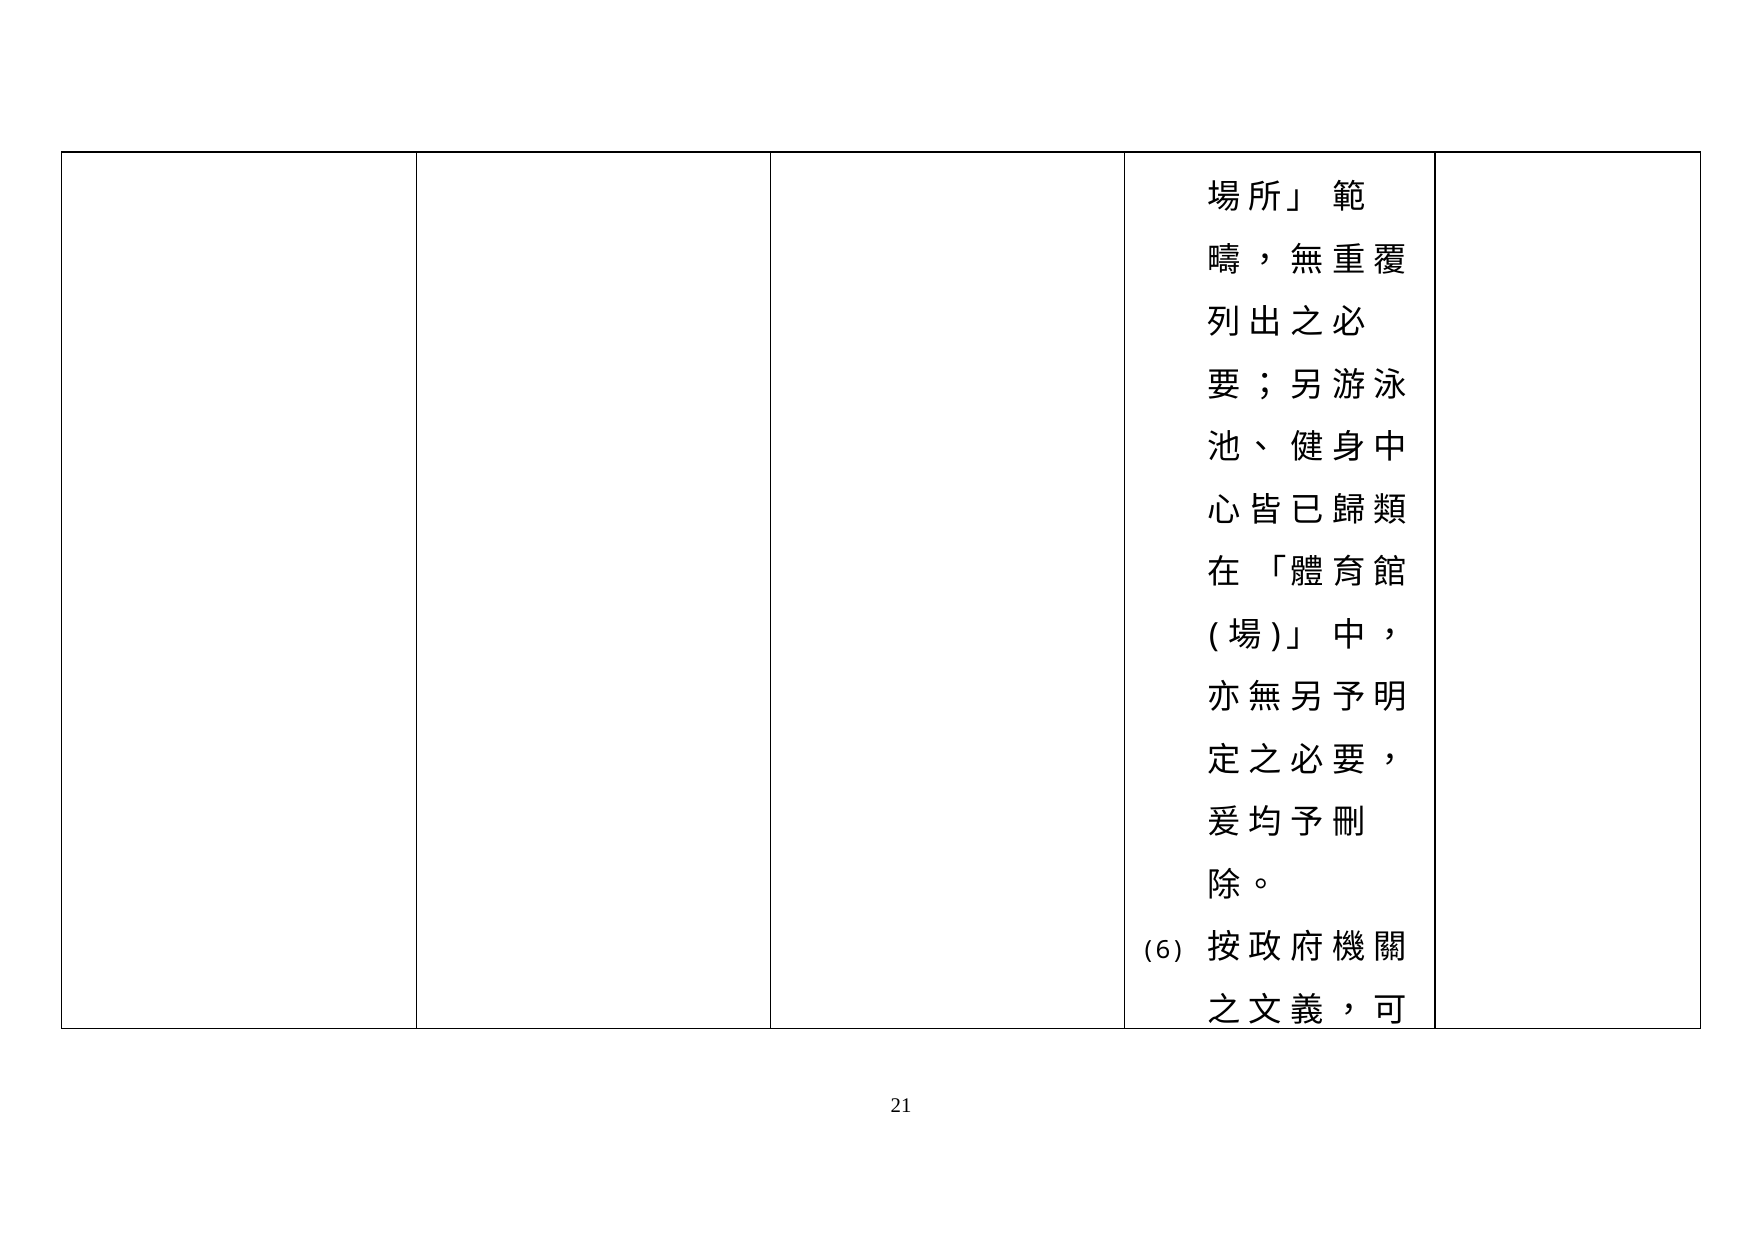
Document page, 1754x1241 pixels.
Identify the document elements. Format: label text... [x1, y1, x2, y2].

table_cell 為落實民眾隱私權保障，並配合目前日新月異之公共場所種類，爰修正擴大現行條文所定各該公共場所應依本辦法實施針孔攝影機偵測執行之公共場所範圍，並將現行條文原以分款方式正面表列公共場所之體例，改以增訂附表方式明定，將各款規定移列整併於附表中，俾資明確。 附表有關現行條文各款所定之公共場所，增、刪、修正說明如下： 刪除集會堂：無一單獨建築物名稱為集會堂，該場所應係指為供集會及表演且具觀眾席之空間，其概念得由修正條文附表所定區民活動中心或藝文空間所涵括，為避免產生場所認定疑義，爰刪除之。 刪除倉儲批發業、各類零售批發場所：因該場所未對外提供廁所或其他類似設施供他人使用，無規範必要，故刪除之。 依發展觀光條例第二條第七款規定，經營國際觀光旅館或一般觀光旅館，對旅客提供住宿及相關服務之營利事業為觀光旅館，故將旅館及觀光飯店修正為觀光旅館。 依醫療機構設置標準第二條規定，醫療機構分類包含醫院、診所及其他醫療機構，故將醫療院所修正為醫療機構。 刪除韻律房、游泳池、健身中心：依本府體育局說明，韻律房屬「競技及休閒運動場（館）」或「運動訓練場所」範疇，無重覆列出之必要；另游泳池、健身中心皆已歸類在「體育館(場)」中，亦無另予明定之必要，爰均予刪除。 按政府機關之文義，可區分為「本府所屬各機關」及「本府所屬各機關以外之政府機關」管理之公共場所。前者（即本府所屬各機關），係由各機關擔任針孔攝影機偵測執行者，爰修正明定由各該機關之上級機關為管理機關；另後者（即本府所屬各機關以外之政府機關）一節，考量位於本市之非本府各機關之政府機關，多為中央機關，其辦公場所多數均設有門禁管制，未開放民眾得任意進出，宜回歸中央機關自行管理，至於中央機關開放公眾參觀遊覽之場館，因涉及提供不特定多數人使用，為保障民眾使用此類場所廁所或其他類似設施之隱私權，爰將本府所屬各機關以外之政府機關，於附表正面表列修正為國立台灣科學教育館、國立故宮博物院、國立中正紀念館等開放供民眾參觀遊覽之場館，並視前開公共場所性質與特性，一併修正明定此類場所之管理機關。 依本府最新權責分工，本辦法原定之本府都市發展局權責，業已改定由本府警察局辦理，並配合現行條文第二條刪除有關目的事業主管機關之規定及第一項已修正明定本辦法所稱公共場所如附表，爰將現行條文第十款移列至第二項單獨規範，並酌作文字修正。 [1125, 153, 1434, 1027]
table_cell [62, 153, 416, 1027]
table_cell [417, 153, 770, 1027]
table_cell [771, 153, 1124, 1027]
table_cell [1436, 153, 1700, 1027]
